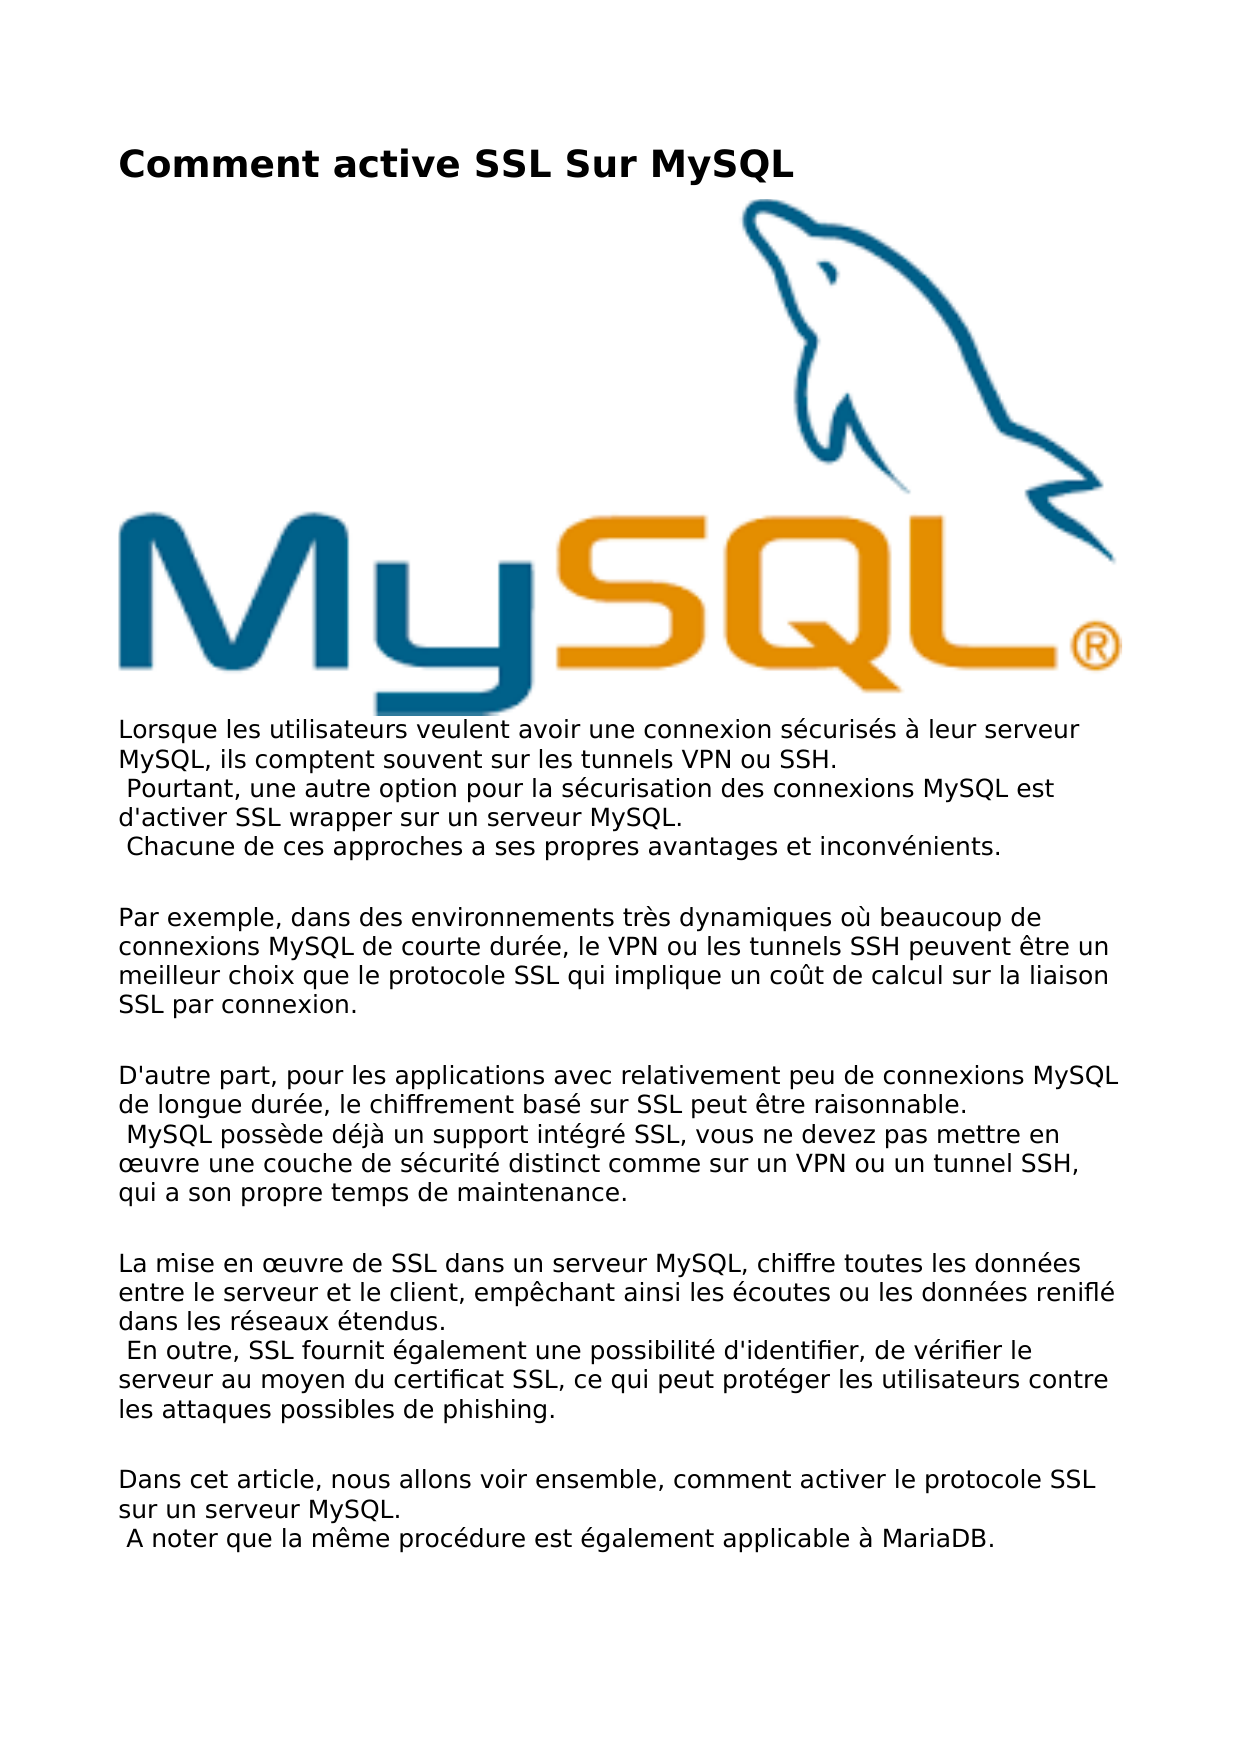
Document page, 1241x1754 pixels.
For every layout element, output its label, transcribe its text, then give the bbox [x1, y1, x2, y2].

picture [118, 199, 1123, 716]
text D'autre part, pour les applications avec relativement peu de connexions MySQL de longue durée, le chiffrement basé sur SSL peut être raisonnable. MySQL possède déjà un support intégré SSL, vous ne devez pas mettre en œuvre une couche de sécurité distinct comme sur un VPN ou un tunnel SSH, qui a son propre temps de maintenance. [118, 1061, 1122, 1236]
subtitle Comment active SSL Sur MySQL [118, 143, 1122, 187]
text Dans cet article, nous allons voir ensemble, comment activer le protocole SSL sur un serveur MySQL. A noter que la même procédure est également applicable à MariaDB. [118, 1466, 1122, 1582]
text Lorsque les utilisateurs veulent avoir une connexion sécurisés à leur serveur MySQL, ils comptent souvent sur les tunnels VPN ou SSH. Pourtant, une autre option pour la sécurisation des connexions MySQL est d'activer SSL wrapper sur un serveur MySQL. Chacune de ces approches a ses propres avantages et inconvénients. [118, 716, 1122, 891]
text Par exemple, dans des environnements très dynamiques où beaucoup de connexions MySQL de courte durée, le VPN ou les tunnels SSH peuvent être un meilleur choix que le protocole SSL qui implique un coût de calcul sur la liaison SSL par connexion. [118, 903, 1122, 1049]
text La mise en œuvre de SSL dans un serveur MySQL, chiffre toutes les données entre le serveur et le client, empêchant ainsi les écoutes ou les données reniflé dans les réseaux étendus. En outre, SSL fournit également une possibilité d'identifier, de vérifier le serveur au moyen du certificat SSL, ce qui peut protéger les utilisateurs contre les attaques possibles de phishing. [118, 1249, 1122, 1453]
